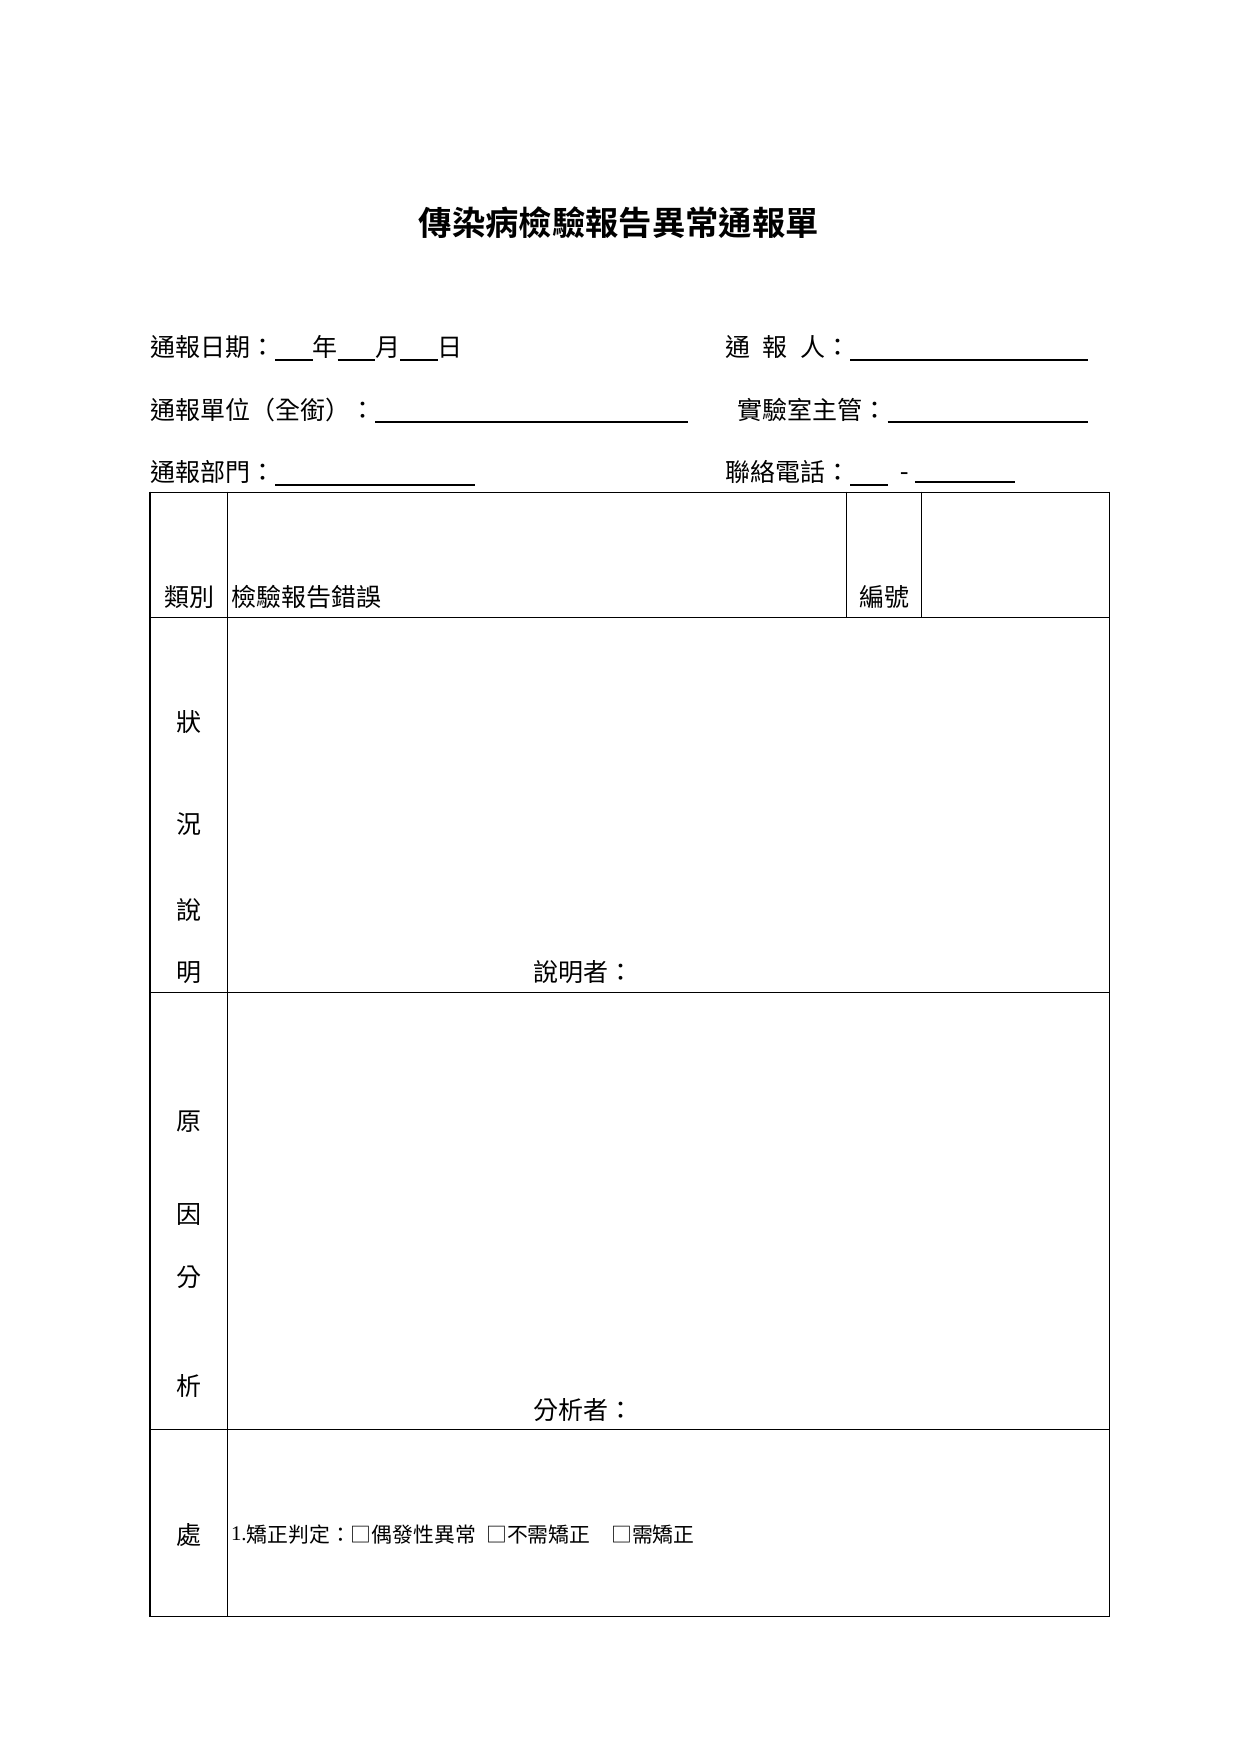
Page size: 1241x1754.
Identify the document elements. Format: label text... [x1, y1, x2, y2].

table_header 類別 [151, 493, 227, 617]
text 傳染病檢驗報告異常通報單 [150, 179, 1087, 242]
table_cell 1.矯正判定：□偶發性異常 □不需矯正 □需矯正 [228, 1430, 1109, 1616]
table_cell 原 因 分 析 [151, 993, 227, 1429]
text 通報單位（全銜）： 實驗室主管： 通報部門： 聯絡電話： - [150, 367, 1087, 492]
table_cell 狀 況 說 明 [151, 618, 227, 992]
table_header [922, 493, 1109, 617]
table_cell 分析者： [228, 993, 1109, 1429]
table_cell 說明者： [228, 618, 1109, 992]
table_header 編號 [847, 493, 921, 617]
table_cell 處 [151, 1430, 227, 1616]
text 通報日期： 年 月 日 通 報 人： [150, 304, 1087, 367]
table_header 檢驗報告錯誤 [228, 493, 846, 617]
